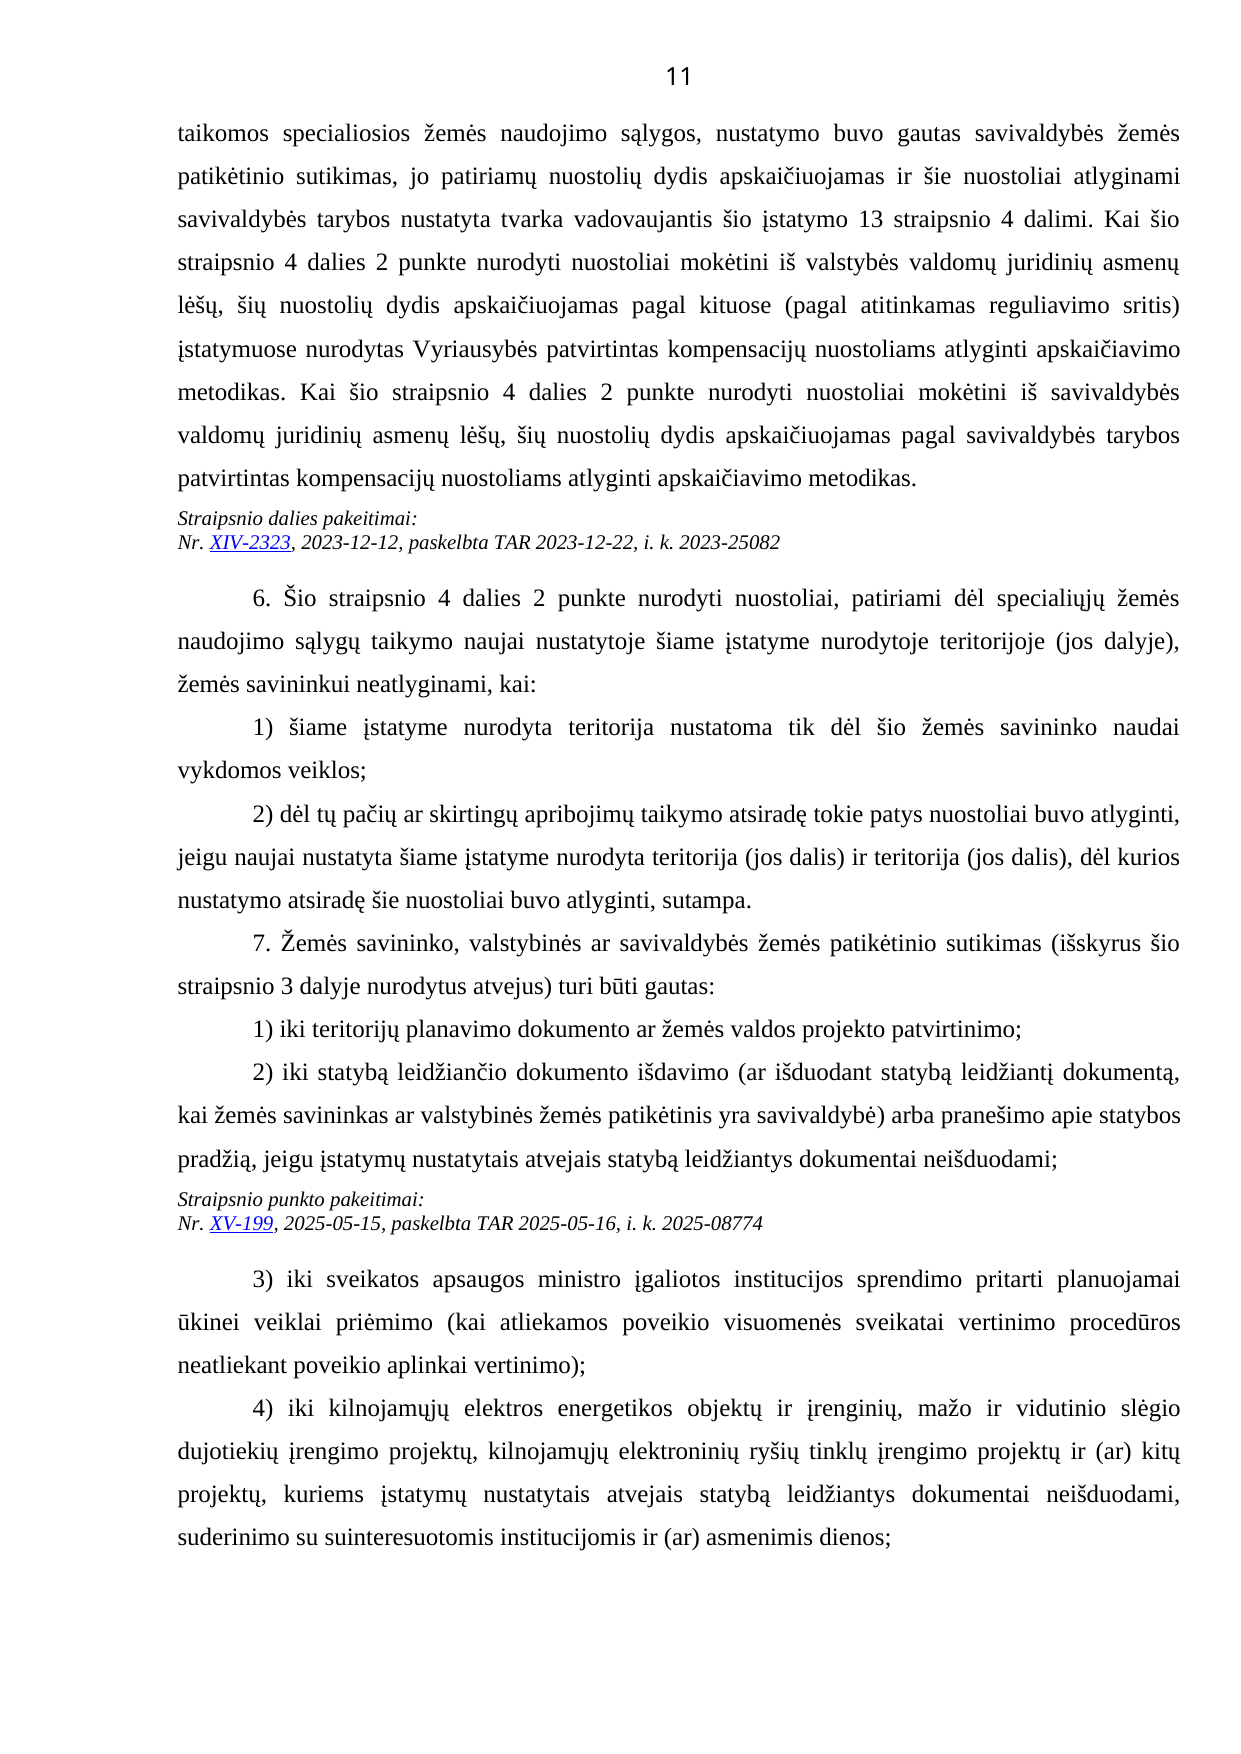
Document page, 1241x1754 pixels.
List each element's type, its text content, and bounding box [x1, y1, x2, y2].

text taikomos specialiosios žemės naudojimo sąlygos, nustatymo buvo gautas savivaldybės žemės patikėtinio sutikimas, jo patiriamų nuostolių dydis apskaičiuojamas ir šie nuostoliai atlyginami savivaldybės tarybos nustatyta tvarka vadovaujantis šio įstatymo 13 straipsnio 4 dalimi. Kai šio straipsnio 4 dalies 2 punkte nurodyti nuostoliai mokėtini iš valstybės valdomų juridinių asmenų lėšų, šių nuostolių dydis apskaičiuojamas pagal kituose (pagal atitinkamas reguliavimo sritis) įstatymuose nurodytas Vyriausybės patvirtintas kompensacijų nuostoliams atlyginti apskaičiavimo metodikas. Kai šio straipsnio 4 dalies 2 punkte nurodyti nuostoliai mokėtini iš savivaldybės valdomų juridinių asmenų lėšų, šių nuostolių dydis apskaičiuojamas pagal savivaldybės tarybos patvirtintas kompensacijų nuostoliams atlyginti apskaičiavimo metodikas. [177, 118, 1181, 492]
text Nr. XIV-2323, 2023-12-12, paskelbta TAR 2023-12-22, i. k. 2023-25082 [177, 530, 1181, 554]
text 3) iki sveikatos apsaugos ministro įgaliotos institucijos sprendimo pritarti planuojamai ūkinei veiklai priėmimo (kai atliekamos poveikio visuomenės sveikatai vertinimo procedūros neatliekant poveikio aplinkai vertinimo); [177, 1264, 1181, 1379]
text Nr. XV-199, 2025-05-15, paskelbta TAR 2025-05-16, i. k. 2025-08774 [177, 1211, 1181, 1235]
text 6. Šio straipsnio 4 dalies 2 punkte nurodyti nuostoliai, patiriami dėl specialiųjų žemės naudojimo sąlygų taikymo naujai nustatytoje šiame įstatyme nurodytoje teritorijoje (jos dalyje), žemės savininkui neatlyginami, kai: [177, 583, 1181, 698]
text 1) šiame įstatyme nurodyta teritorija nustatoma tik dėl šio žemės savininko naudai vykdomos veiklos; [177, 712, 1181, 784]
text 2) dėl tų pačių ar skirtingų apribojimų taikymo atsiradę tokie patys nuostoliai buvo atlyginti, jeigu naujai nustatyta šiame įstatyme nurodyta teritorija (jos dalis) ir teritorija (jos dalis), dėl kurios nustatymo atsiradę šie nuostoliai buvo atlyginti, sutampa. [177, 799, 1181, 914]
text 7. Žemės savininko, valstybinės ar savivaldybės žemės patikėtinio sutikimas (išskyrus šio straipsnio 3 dalyje nurodytus atvejus) turi būti gautas: [177, 928, 1181, 1000]
text 4) iki kilnojamųjų elektros energetikos objektų ir įrenginių, mažo ir vidutinio slėgio dujotiekių įrengimo projektų, kilnojamųjų elektroninių ryšių tinklų įrengimo projektų ir (ar) kitų projektų, kuriems įstatymų nustatytais atvejais statybą leidžiantys dokumentai neišduodami, suderinimo su suinteresuotomis institucijomis ir (ar) asmenimis dienos; [177, 1393, 1181, 1551]
text Straipsnio punkto pakeitimai: [177, 1187, 1181, 1211]
text 2) iki statybą leidžiančio dokumento išdavimo (ar išduodant statybą leidžiantį dokumentą, kai žemės savininkas ar valstybinės žemės patikėtinis yra savivaldybė) arba pranešimo apie statybos pradžią, jeigu įstatymų nustatytais atvejais statybą leidžiantys dokumentai neišduodami; [177, 1057, 1181, 1172]
text 1) iki teritorijų planavimo dokumento ar žemės valdos projekto patvirtinimo; [177, 1014, 1181, 1043]
text Straipsnio dalies pakeitimai: [177, 506, 1181, 530]
